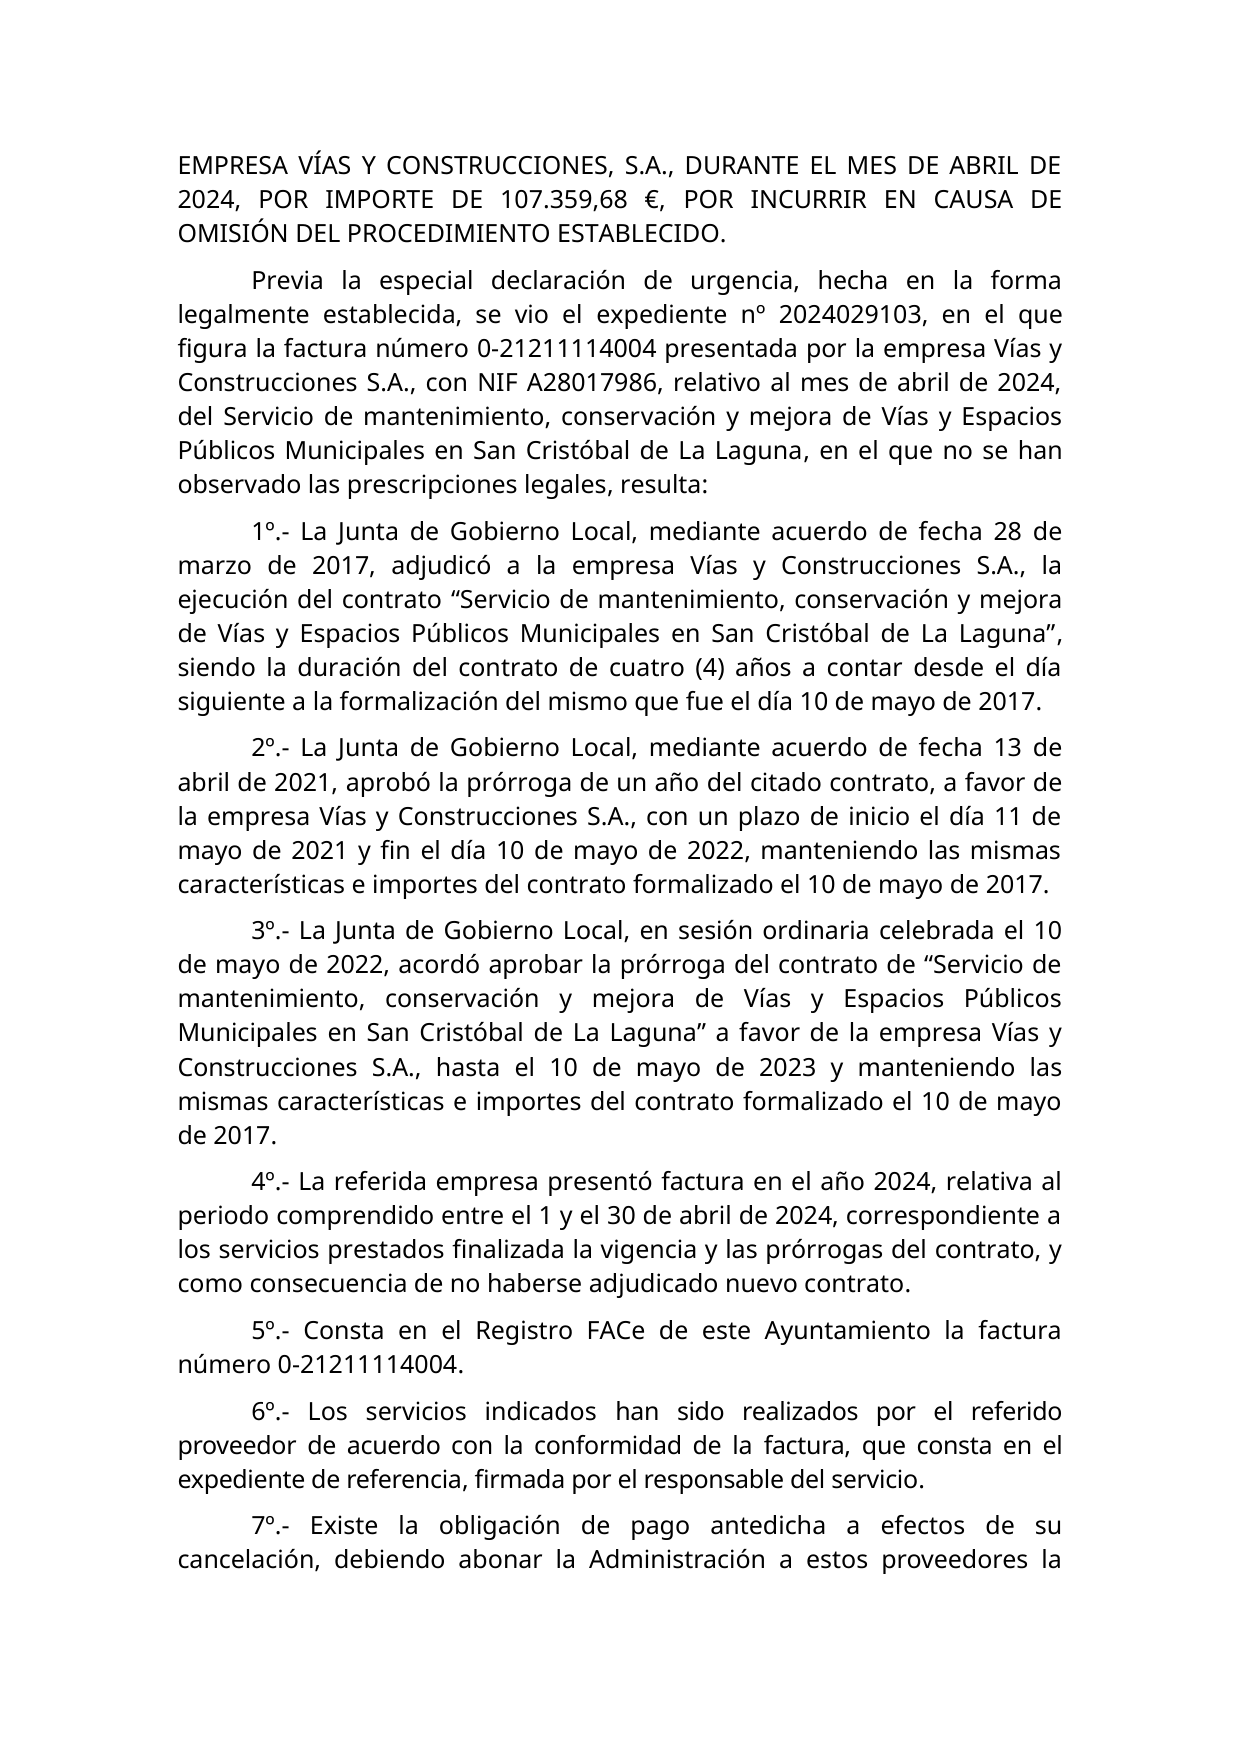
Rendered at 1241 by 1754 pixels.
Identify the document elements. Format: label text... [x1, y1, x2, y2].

text 6º.- Los servicios indicados han sido realizados por el referido proveedor de acuerdo con la conformidad de la factura, que consta en el expediente de referencia, firmada por el responsable del servicio. [177, 1393, 1063, 1495]
text 3º.- La Junta de Gobierno Local, en sesión ordinaria celebrada el 10 de mayo de 2022, acordó aprobar la prórroga del contrato de “Servicio de mantenimiento, conservación y mejora de Vías y Espacios Públicos Municipales en San Cristóbal de La Laguna” a favor de la empresa Vías y Construcciones S.A., hasta el 10 de mayo de 2023 y manteniendo las mismas características e importes del contrato formalizado el 10 de mayo de 2017. [177, 913, 1063, 1151]
text 2º.- La Junta de Gobierno Local, mediante acuerdo de fecha 13 de abril de 2021, aprobó la prórroga de un año del citado contrato, a favor de la empresa Vías y Construcciones S.A., con un plazo de inicio el día 11 de mayo de 2021 y fin el día 10 de mayo de 2022, manteniendo las mismas características e importes del contrato formalizado el 10 de mayo de 2017. [177, 730, 1063, 900]
text EMPRESA VÍAS Y CONSTRUCCIONES, S.A., DURANTE EL MES DE ABRIL DE 2024, POR IMPORTE DE 107.359,68 €, POR INCURRIR EN CAUSA DE OMISIÓN DEL PROCEDIMIENTO ESTABLECIDO. [177, 148, 1063, 250]
text 4º.- La referida empresa presentó factura en el año 2024, relativa al periodo comprendido entre el 1 y el 30 de abril de 2024, correspondiente a los servicios prestados finalizada la vigencia y las prórrogas del contrato, y como consecuencia de no haberse adjudicado nuevo contrato. [177, 1164, 1063, 1300]
text 7º.- Existe la obligación de pago antedicha a efectos de su cancelación, debiendo abonar la Administración a estos proveedores la [177, 1508, 1063, 1576]
text Previa la especial declaración de urgencia, hecha en la forma legalmente establecida, se vio el expediente nº 2024029103, en el que figura la factura número 0-21211114004 presentada por la empresa Vías y Construcciones S.A., con NIF A28017986, relativo al mes de abril de 2024, del Servicio de mantenimiento, conservación y mejora de Vías y Espacios Públicos Municipales en San Cristóbal de La Laguna, en el que no se han observado las prescripciones legales, resulta: [177, 262, 1063, 501]
text 1º.- La Junta de Gobierno Local, mediante acuerdo de fecha 28 de marzo de 2017, adjudicó a la empresa Vías y Construcciones S.A., la ejecución del contrato “Servicio de mantenimiento, conservación y mejora de Vías y Espacios Públicos Municipales en San Cristóbal de La Laguna”, siendo la duración del contrato de cuatro (4) años a contar desde el día siguiente a la formalización del mismo que fue el día 10 de mayo de 2017. [177, 513, 1063, 718]
text 5º.- Consta en el Registro FACe de este Ayuntamiento la factura número 0-21211114004. [177, 1313, 1063, 1381]
